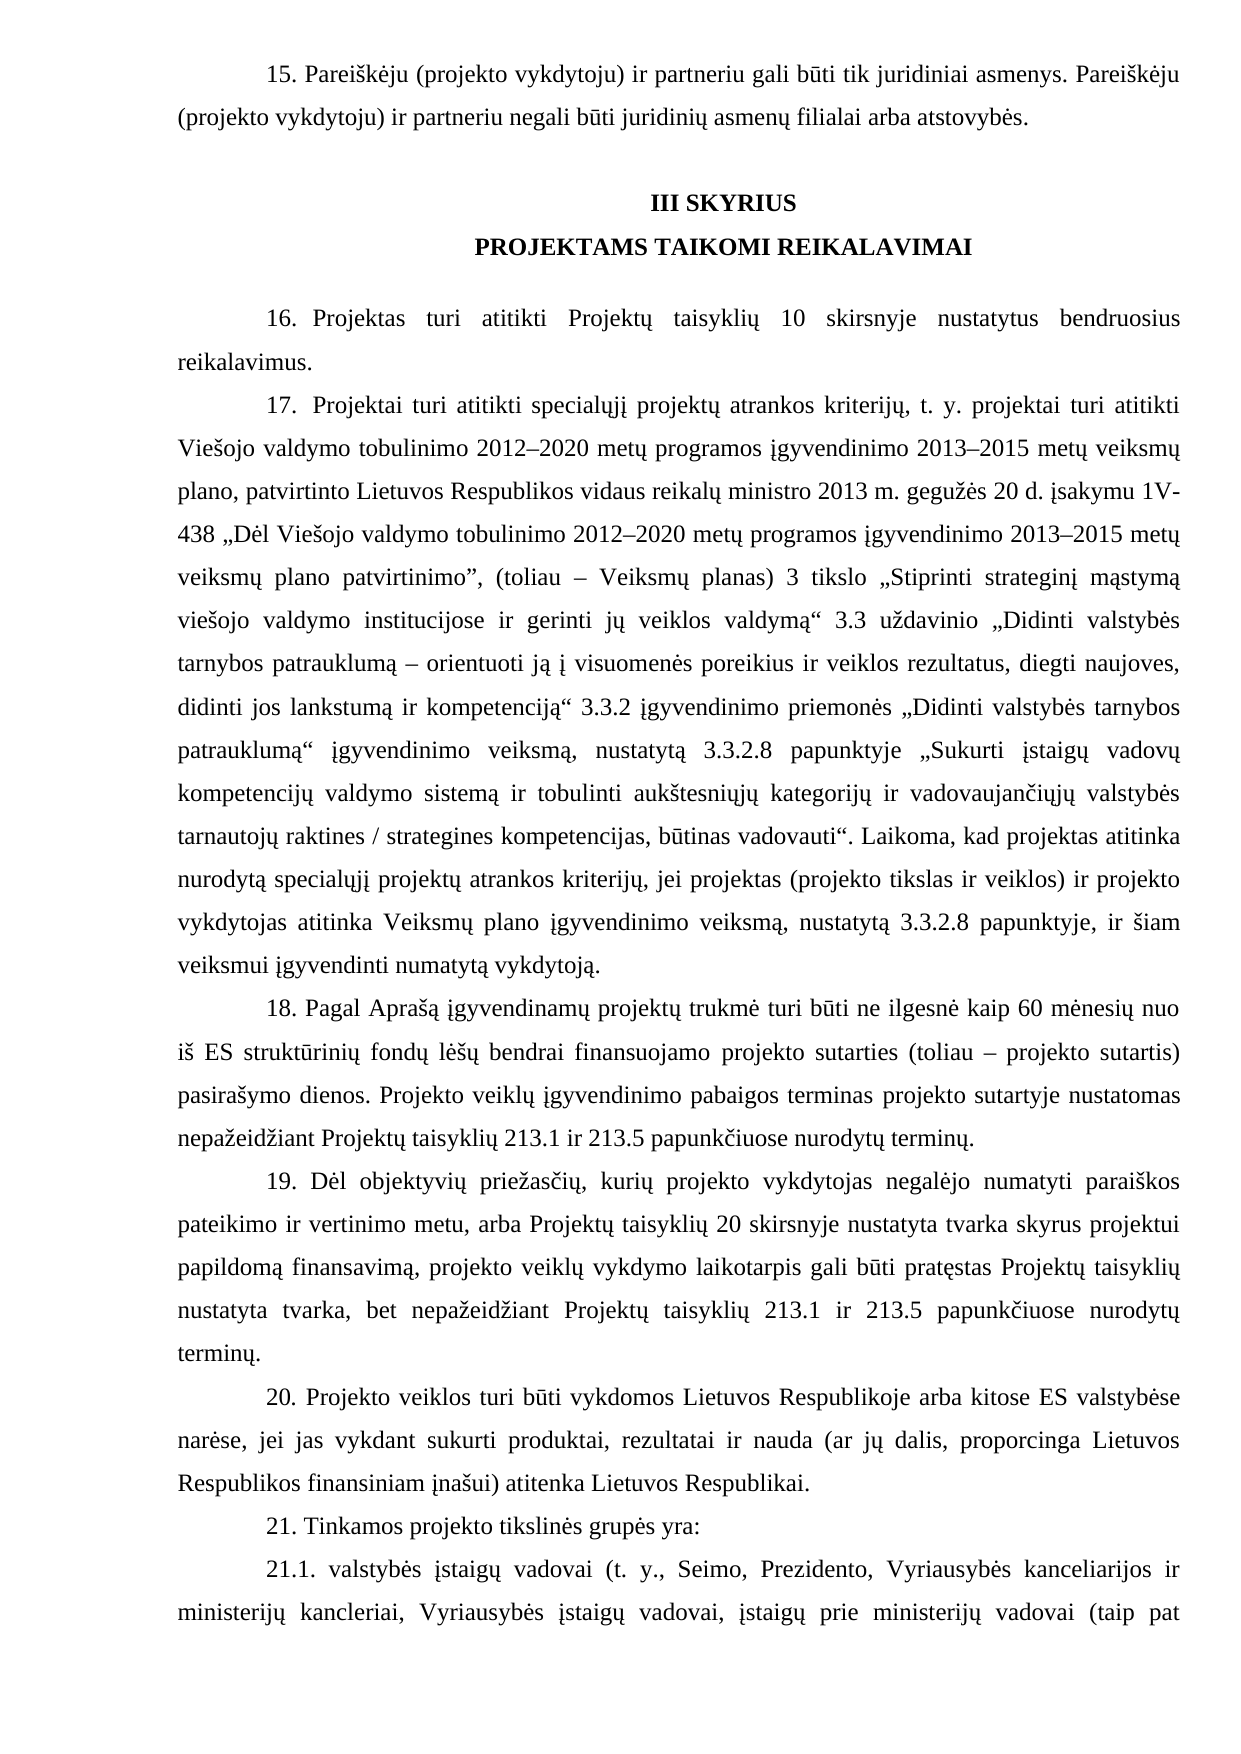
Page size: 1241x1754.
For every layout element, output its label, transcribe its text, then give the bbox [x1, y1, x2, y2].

text 21. Tinkamos projekto tikslinės grupės yra: [177, 1511, 1181, 1540]
text 16. Projektas turi atitikti Projektų taisyklių 10 skirsnyje nustatytus bendruosius reikalavimus. [177, 303, 1181, 375]
text 21.1. valstybės įstaigų vadovai (t. y., Seimo, Prezidento, Vyriausybės kanceliarijos ir ministerijų kancleriai, Vyriausybės įstaigų vadovai, įstaigų prie ministerijų vadovai (taip pat [177, 1554, 1181, 1626]
text 20. Projekto veiklos turi būti vykdomos Lietuvos Respublikoje arba kitose ES valstybėse narėse, jei jas vykdant sukurti produktai, rezultatai ir nauda (ar jų dalis, proporcinga Lietuvos Respublikos finansiniam įnašui) atitenka Lietuvos Respublikai. [177, 1382, 1181, 1497]
text 17. Projektai turi atitikti specialųjį projektų atrankos kriterijų, t. y. projektai turi atitikti Viešojo valdymo tobulinimo 2012–2020 metų programos įgyvendinimo 2013–2015 metų veiksmų plano, patvirtinto Lietuvos Respublikos vidaus reikalų ministro 2013 m. gegužės 20 d. įsakymu 1V-438 „Dėl Viešojo valdymo tobulinimo 2012–2020 metų programos įgyvendinimo 2013–2015 metų veiksmų plano patvirtinimo”, (toliau – Veiksmų planas) 3 tikslo „Stiprinti strateginį mąstymą viešojo valdymo institucijose ir gerinti jų veiklos valdymą“ 3.3 uždavinio „Didinti valstybės tarnybos patrauklumą – orientuoti ją į visuomenės poreikius ir veiklos rezultatus, diegti naujoves, didinti jos lankstumą ir kompetenciją“ 3.3.2 įgyvendinimo priemonės „Didinti valstybės tarnybos patrauklumą“ įgyvendinimo veiksmą, nustatytą 3.3.2.8 papunktyje „Sukurti įstaigų vadovų kompetencijų valdymo sistemą ir tobulinti aukštesniųjų kategorijų ir vadovaujančiųjų valstybės tarnautojų raktines / strategines kompetencijas, būtinas vadovauti“. Laikoma, kad projektas atitinka nurodytą specialųjį projektų atrankos kriterijų, jei projektas (projekto tikslas ir veiklos) ir projekto vykdytojas atitinka Veiksmų plano įgyvendinimo veiksmą, nustatytą 3.3.2.8 papunktyje, ir šiam veiksmui įgyvendinti numatytą vykdytoją. [177, 390, 1181, 979]
text PROJEKTAMS TAIKOMI REIKALAVIMAI [177, 232, 1181, 260]
text 19. Dėl objektyvių priežasčių, kurių projekto vykdytojas negalėjo numatyti paraiškos pateikimo ir vertinimo metu, arba Projektų taisyklių 20 skirsnyje nustatyta tvarka skyrus projektui papildomą finansavimą, projekto veiklų vykdymo laikotarpis gali būti pratęstas Projektų taisyklių nustatyta tvarka, bet nepažeidžiant Projektų taisyklių 213.1 ir 213.5 papunkčiuose nurodytų terminų. [177, 1166, 1181, 1367]
text III SKYRIUS [177, 188, 1181, 217]
text 15. Pareiškėju (projekto vykdytoju) ir partneriu gali būti tik juridiniai asmenys. Pareiškėju (projekto vykdytoju) ir partneriu negali būti juridinių asmenų filialai arba atstovybės. [177, 59, 1181, 131]
text 18. Pagal Aprašą įgyvendinamų projektų trukmė turi būti ne ilgesnė kaip 60 mėnesių nuo iš ES struktūrinių fondų lėšų bendrai finansuojamo projekto sutarties (toliau – projekto sutartis) pasirašymo dienos. Projekto veiklų įgyvendinimo pabaigos terminas projekto sutartyje nustatomas nepažeidžiant Projektų taisyklių 213.1 ir 213.5 papunkčiuose nurodytų terminų. [177, 993, 1181, 1152]
